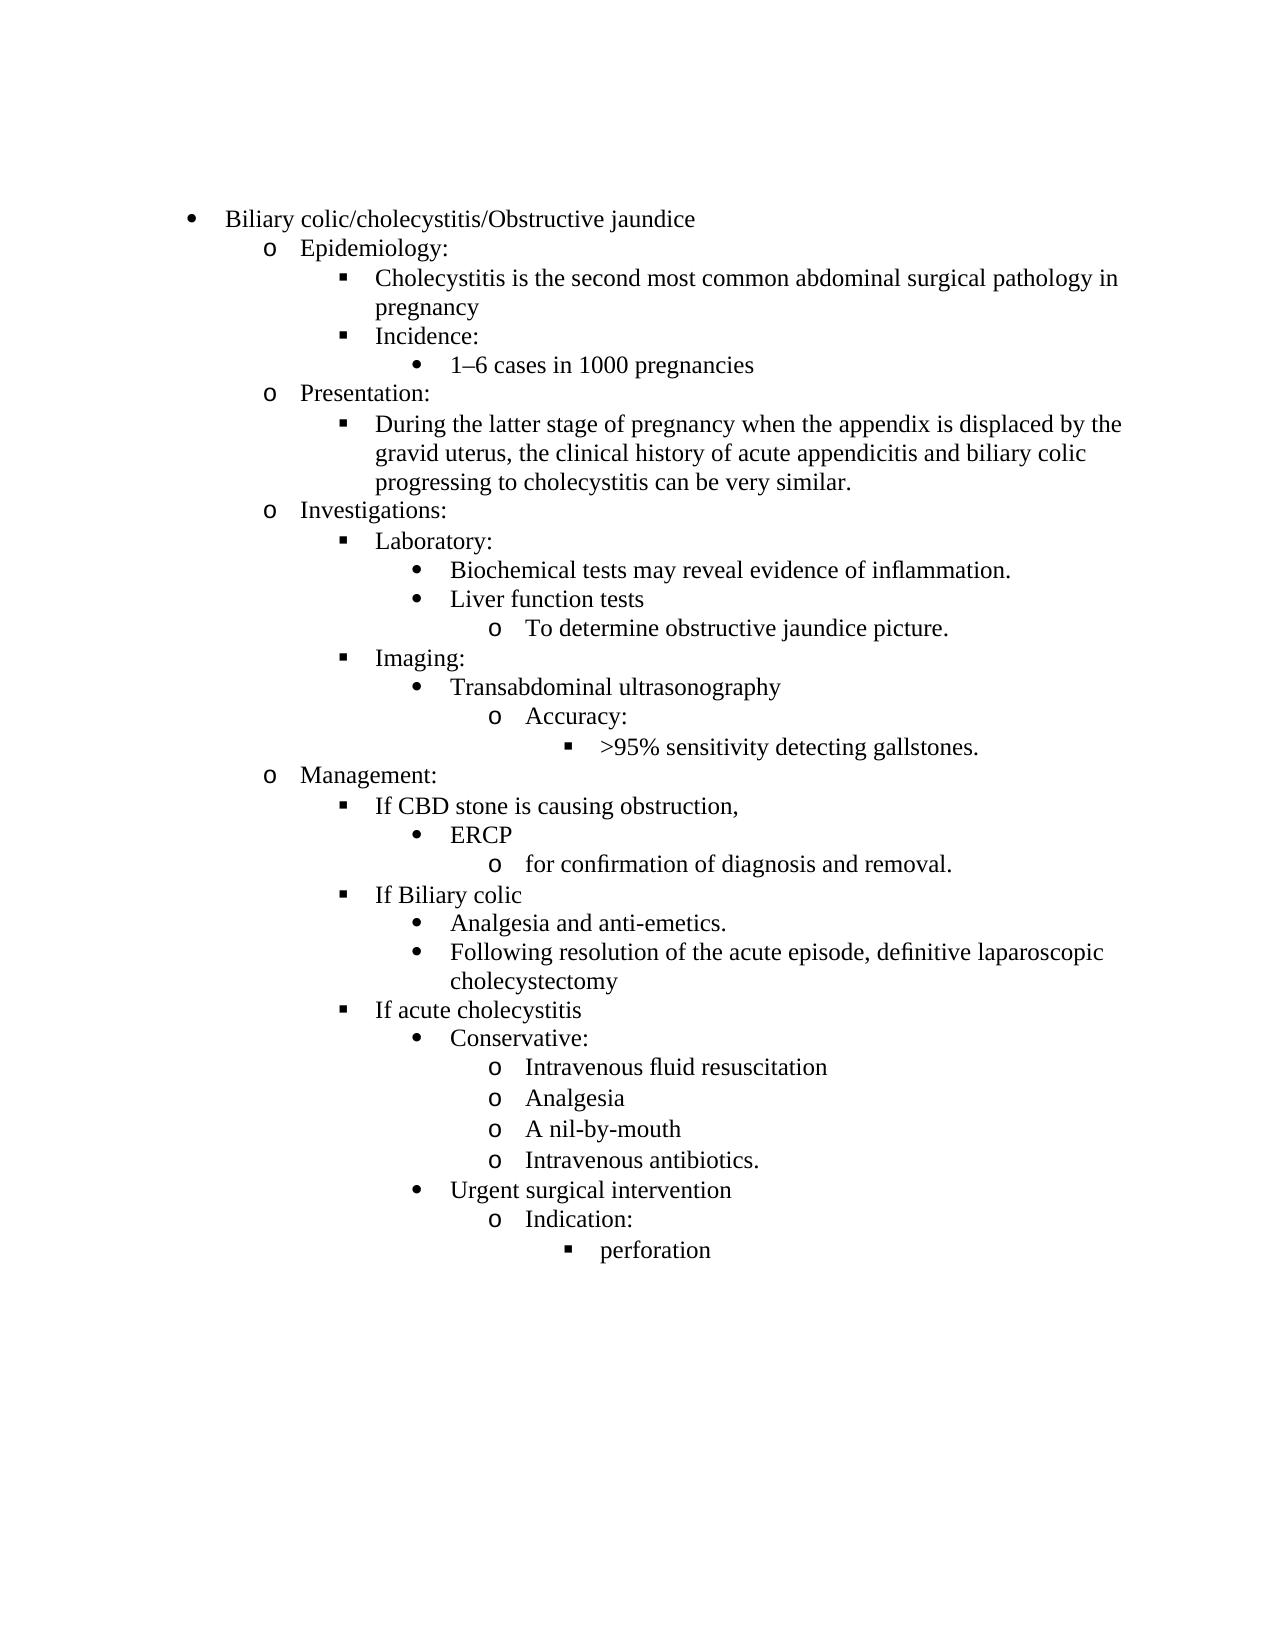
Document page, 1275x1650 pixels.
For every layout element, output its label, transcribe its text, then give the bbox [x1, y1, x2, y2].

list Laboratory: [337, 526, 1125, 555]
list Urgent surgical intervention [412, 1176, 1125, 1204]
list Investigations: [262, 496, 1125, 526]
list If CBD stone is causing obstruction, [337, 791, 1125, 820]
list perforation [562, 1235, 1125, 1264]
list A nil-by-mouth [487, 1114, 1125, 1145]
list >95% sensitivity detecting gallstones. [562, 732, 1125, 761]
list Biochemical tests may reveal evidence of inﬂammation. [412, 555, 1125, 584]
list Transabdominal ultrasonography [412, 672, 1125, 701]
list Accuracy: [487, 701, 1125, 732]
list Management: [262, 761, 1125, 791]
list Intravenous ﬂuid resuscitation [487, 1052, 1125, 1083]
list for conﬁrmation of diagnosis and removal. [487, 849, 1125, 880]
list Cholecystitis is the second most common abdominal surgical pathology in pregnancy [337, 263, 1125, 321]
list Presentation: [262, 378, 1125, 409]
list Analgesia and anti-emetics. [412, 908, 1125, 937]
list 1–6 cases in 1000 pregnancies [412, 350, 1125, 378]
list Conservative: [412, 1023, 1125, 1052]
list Analgesia [487, 1083, 1125, 1114]
list ERCP [412, 820, 1125, 849]
list Imaging: [337, 643, 1125, 672]
list During the latter stage of pregnancy when the appendix is displaced by the gravid uterus, the clinical history of acute appendicitis and biliary colic progressing to cholecystitis can be very similar. [337, 409, 1125, 496]
list Intravenous antibiotics. [487, 1145, 1125, 1176]
list Epidemiology: [262, 233, 1125, 263]
list Incidence: [337, 321, 1125, 350]
list If acute cholecystitis [337, 995, 1125, 1023]
list Biliary colic/cholecystitis/Obstructive jaundice [187, 204, 1125, 233]
list Following resolution of the acute episode, deﬁnitive laparoscopic cholecystectomy [412, 937, 1125, 995]
list If Biliary colic [337, 880, 1125, 908]
list Indication: [487, 1204, 1125, 1235]
list Liver function tests [412, 584, 1125, 613]
list To determine obstructive jaundice picture. [487, 613, 1125, 643]
